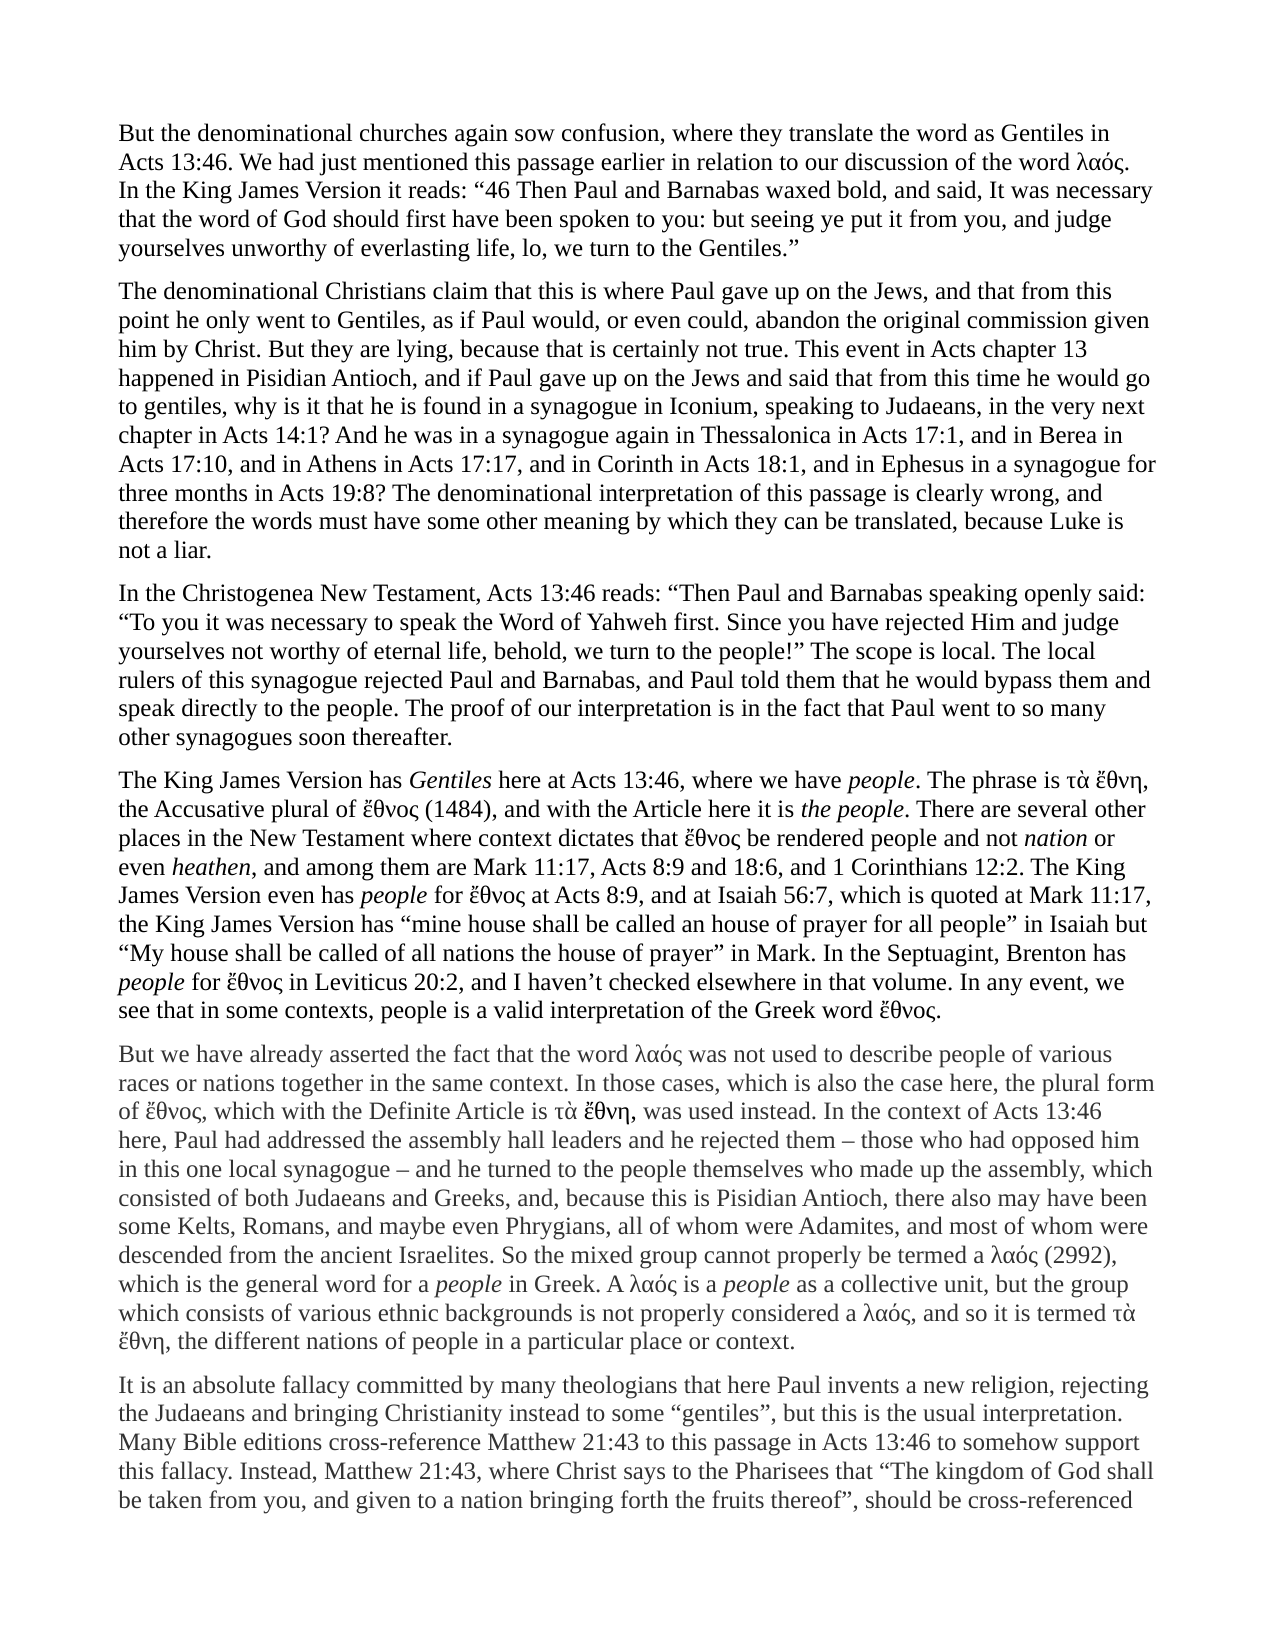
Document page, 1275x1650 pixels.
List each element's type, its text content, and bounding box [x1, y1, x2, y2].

text But we have already asserted the fact that the word λαός was not used to describe people of various races or nations together in the same context. In those cases, which is also the case here, the plural form of ἔθνος, which with the Definite Article is τὰ ἔθνη, was used instead. In the context of Acts 13:46 here, Paul had addressed the assembly hall leaders and he rejected them – those who had opposed him in this one local synagogue – and he turned to the people themselves who made up the assembly, which consisted of both Judaeans and Greeks, and, because this is Pisidian Antioch, there also may have been some Kelts, Romans, and maybe even Phrygians, all of whom were Adamites, and most of whom were descended from the ancient Israelites. So the mixed group cannot properly be termed a λαός (2992), which is the general word for a people in Greek. A λαός is a people as a collective unit, but the group which consists of various ethnic backgrounds is not properly considered a λαός, and so it is termed τὰ ἔθνη, the different nations of people in a particular place or context. [118, 1039, 1157, 1355]
text But the denominational churches again sow confusion, where they translate the word as Gentiles in Acts 13:46. We had just mentioned this passage earlier in relation to our discussion of the word λαός. In the King James Version it reads: “46 Then Paul and Barnabas waxed bold, and said, It was necessary that the word of God should first have been spoken to you: but seeing ye put it from you, and judge yourselves unworthy of everlasting life, lo, we turn to the Gentiles.” [118, 118, 1157, 262]
text In the Christogenea New Testament, Acts 13:46 reads: “Then Paul and Barnabas speaking openly said: “To you it was necessary to speak the Word of Yahweh first. Since you have rejected Him and judge yourselves not worthy of eternal life, behold, we turn to the people!” The scope is local. The local rulers of this synagogue rejected Paul and Barnabas, and Paul told them that he would bypass them and speak directly to the people. The proof of our interpretation is in the fact that Paul went to so many other synagogues soon thereafter. [118, 578, 1157, 751]
text The denominational Christians claim that this is where Paul gave up on the Jews, and that from this point he only went to Gentiles, as if Paul would, or even could, abandon the original commission given him by Christ. But they are lying, because that is certainly not true. This event in Acts chapter 13 happened in Pisidian Antioch, and if Paul gave up on the Jews and said that from this time he would go to gentiles, why is it that he is found in a synagogue in Iconium, speaking to Judaeans, in the very next chapter in Acts 14:1? And he was in a synagogue again in Thessalonica in Acts 17:1, and in Berea in Acts 17:10, and in Athens in Acts 17:17, and in Corinth in Acts 18:1, and in Ephesus in a synagogue for three months in Acts 19:8? The denominational interpretation of this passage is clearly wrong, and therefore the words must have some other meaning by which they can be translated, because Luke is not a liar. [118, 276, 1157, 564]
text The King James Version has Gentiles here at Acts 13:46, where we have people. The phrase is τὰ ἔθνη, the Accusative plural of ἔθνος (1484), and with the Article here it is the people. There are several other places in the New Testament where context dictates that ἔθνος be rendered people and not nation or even heathen, and among them are Mark 11:17, Acts 8:9 and 18:6, and 1 Corinthians 12:2. The King James Version even has people for ἔθνος at Acts 8:9, and at Isaiah 56:7, which is quoted at Mark 11:17, the King James Version has “mine house shall be called an house of prayer for all people” in Isaiah but “My house shall be called of all nations the house of prayer” in Mark. In the Septuagint, Brenton has people for ἔθνος in Leviticus 20:2, and I haven’t checked elsewhere in that volume. In any event, we see that in some contexts, people is a valid interpretation of the Greek word ἔθνος. [118, 766, 1157, 1024]
text It is an absolute fallacy committed by many theologians that here Paul invents a new religion, rejecting the Judaeans and bringing Christianity instead to some “gentiles”, but this is the usual interpretation. Many Bible editions cross-reference Matthew 21:43 to this passage in Acts 13:46 to somehow support this fallacy. Instead, Matthew 21:43, where Christ says to the Pharisees that “The kingdom of God shall be taken from you, and given to a nation bringing forth the fruits thereof”, should be cross-referenced [118, 1370, 1157, 1513]
